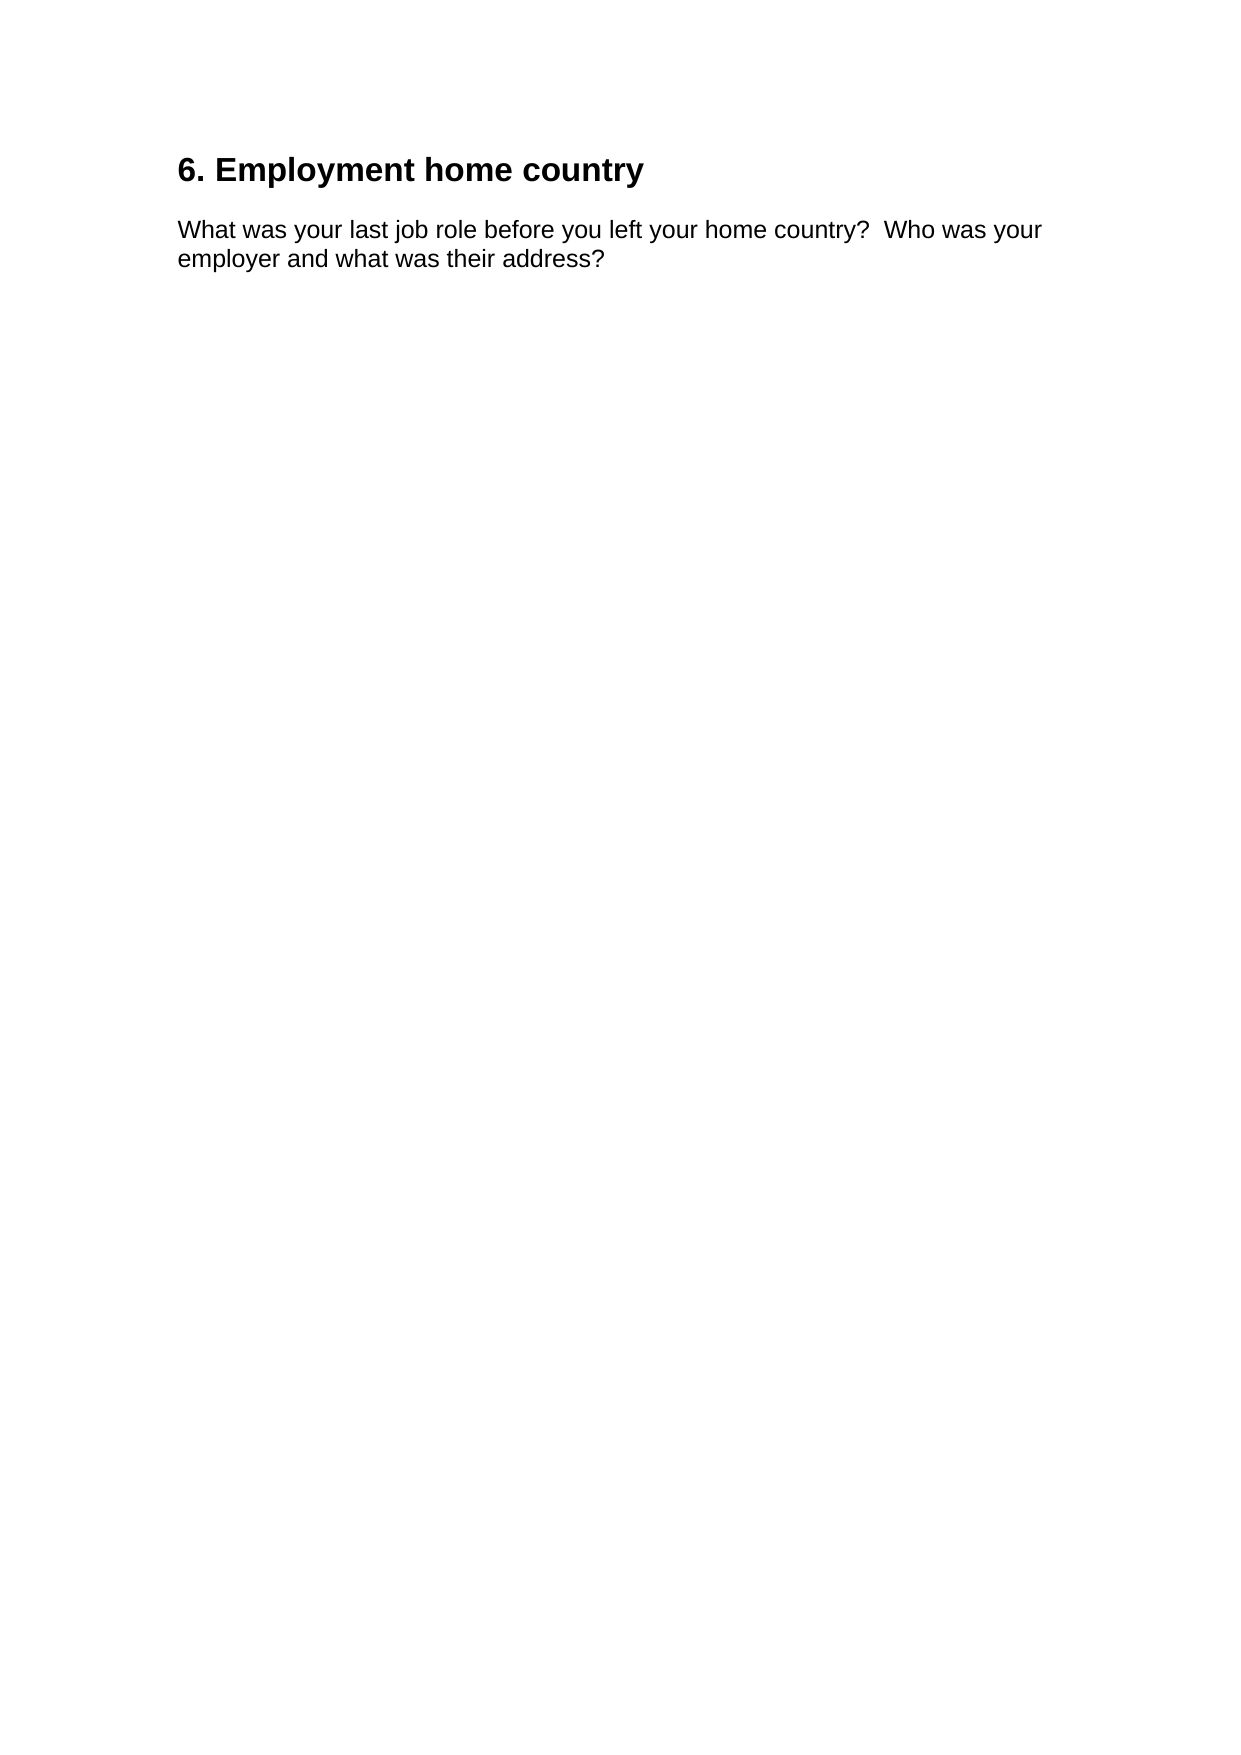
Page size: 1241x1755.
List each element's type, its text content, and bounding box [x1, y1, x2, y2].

text What was your last job role before you left your home country? Who was your employer and what was their address? [177, 215, 1063, 273]
list Employment home country [177, 150, 1063, 188]
